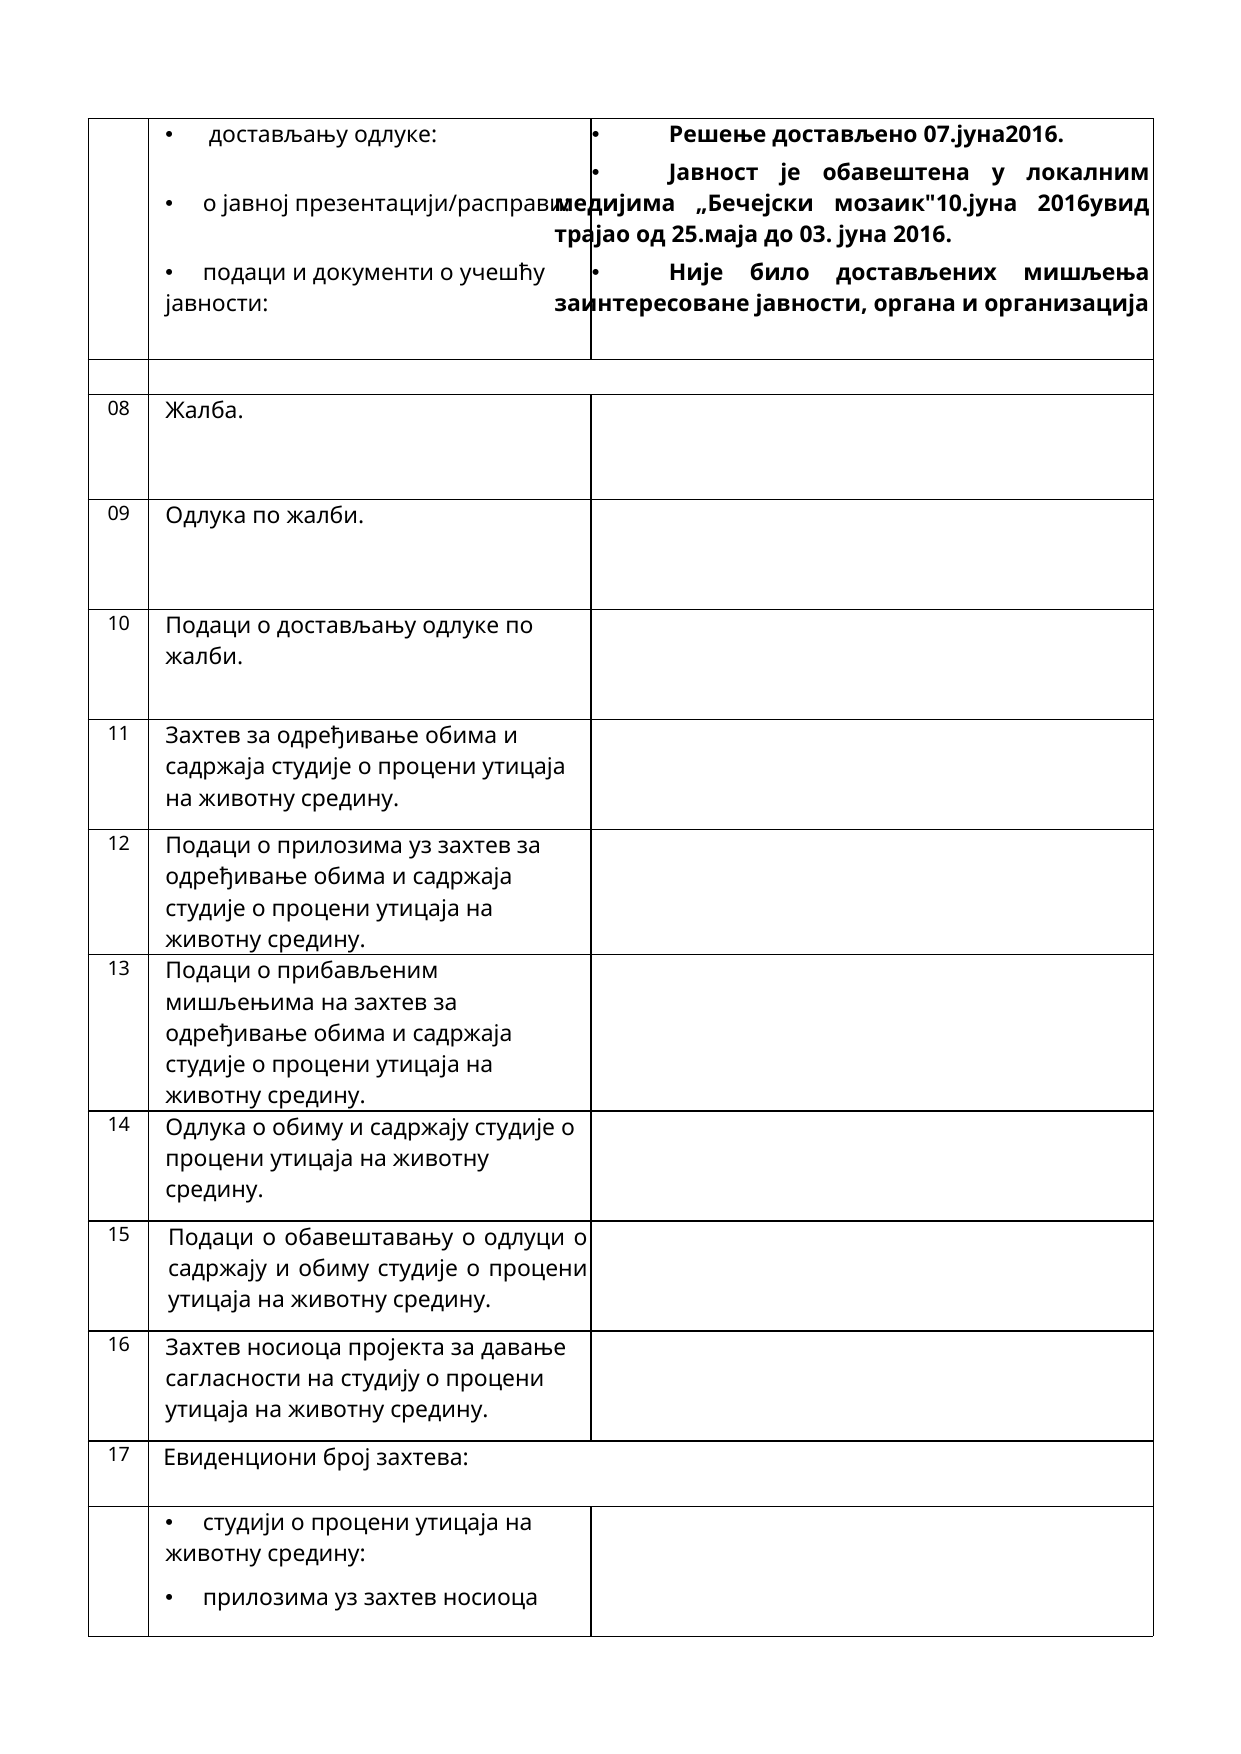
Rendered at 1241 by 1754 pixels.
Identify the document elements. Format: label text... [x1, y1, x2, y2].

table_cell Захтев носиоца пројекта за давање сагласности на студију о процени утицаја на животну средину. [149, 1332, 590, 1440]
table_cell Захтев за одређивање обима и садржаја студије о процени утицаја на животну средину. [149, 720, 590, 829]
table_cell [592, 1507, 1153, 1636]
table_cell Подаци о прибављеним мишљењима на захтев за одређивање обима и садржаја студије о процени утицаја на животну средину. [149, 955, 590, 1110]
table_cell [89, 1507, 148, 1636]
table_cell Жалба. [149, 395, 590, 499]
table_cell 09 [89, 500, 148, 609]
table_cell 17 [89, 1442, 148, 1506]
table_cell Подаци о прилозима уз захтев за одређивање обима и садржаја студије о процени утицаја на животну средину. [149, 830, 590, 954]
table_cell 15 [89, 1222, 148, 1330]
table_cell 10 [89, 610, 148, 719]
table_cell Подаци о обавештавању о одлуци о садржају и обиму студије о процени утицаја на животну средину. [149, 1222, 590, 1330]
table_cell Одлука о обиму и садржају студије о процени утицаја на животну средину. [149, 1112, 590, 1220]
table_cell студији о процени утицаја на животну средину: прилозима уз захтев носиоца [149, 1507, 590, 1636]
table_cell 11 [89, 720, 148, 829]
table_cell [592, 720, 1153, 829]
table_header Решење достављено 07.јуна2016. Јавност је обавештена у локалним медијима „Бечејски мозаик"10.јуна 2016увид трајао од 25.маја до 03. јуна 2016. Није било достављених мишљења заинтересоване јавности, органа и организација [592, 119, 1153, 359]
table_cell [592, 500, 1153, 609]
table_cell [592, 1112, 1153, 1220]
table_cell [592, 610, 1153, 719]
table_cell 08 [89, 395, 148, 499]
table_cell Евиденциони број захтева: [149, 1442, 1153, 1506]
table_cell 16 [89, 1332, 148, 1440]
table_cell [592, 830, 1153, 954]
table_cell Подаци о достављању одлуке по жалби. [149, 610, 590, 719]
table_header [89, 119, 148, 359]
table_cell [89, 360, 148, 394]
table_header достављању одлуке: о јавној презентацији/расправи: подаци и документи о учешћу јавности: [149, 119, 590, 359]
table_cell [592, 955, 1153, 1110]
table_cell Одлука по жалби. [149, 500, 590, 609]
table_cell [149, 360, 1153, 394]
table_cell 12 [89, 830, 148, 954]
table_cell [592, 395, 1153, 499]
table_cell [592, 1222, 1153, 1330]
table_cell 14 [89, 1112, 148, 1220]
table_cell [592, 1332, 1153, 1440]
table_cell 13 [89, 955, 148, 1110]
